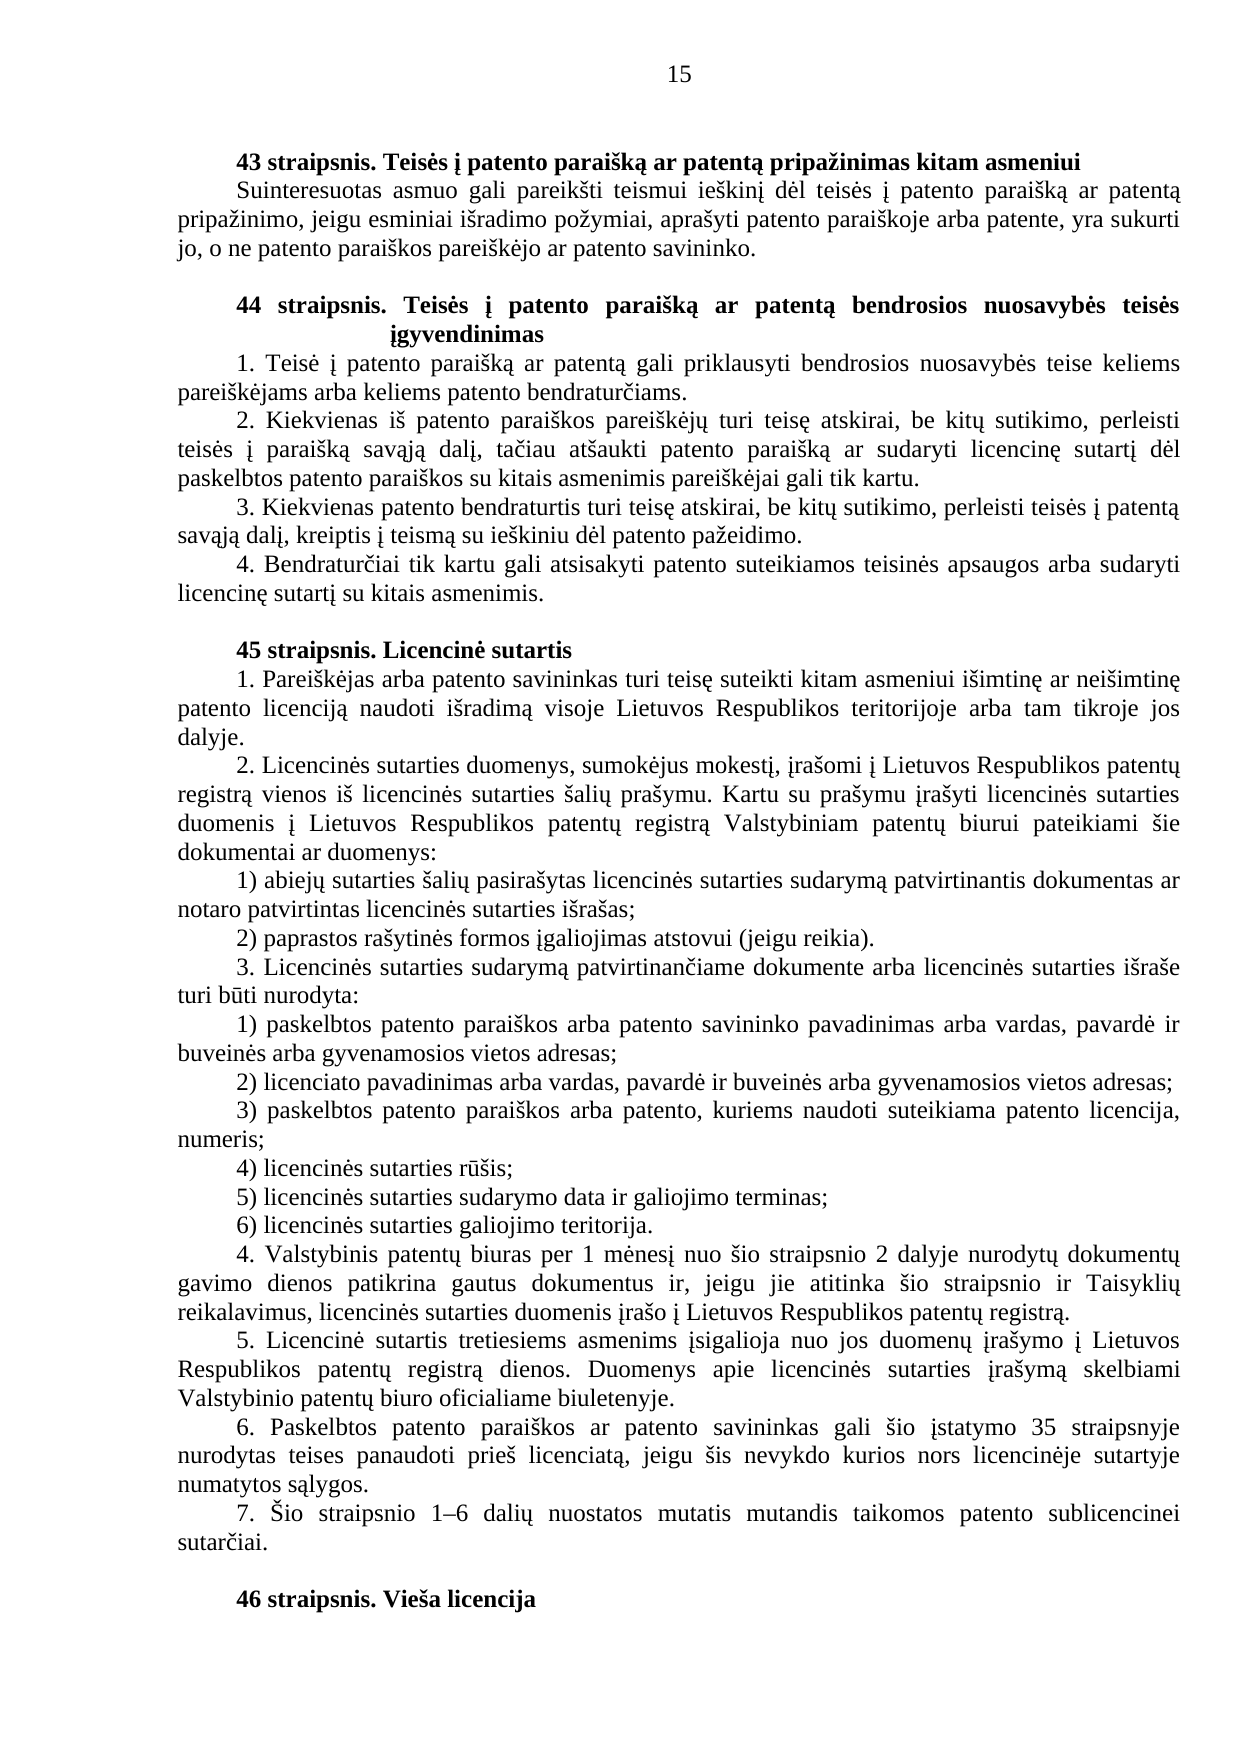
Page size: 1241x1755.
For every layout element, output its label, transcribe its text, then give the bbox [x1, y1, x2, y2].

text 1. Pareiškėjas arba patento savininkas turi teisę suteikti kitam asmeniui išimtinę ar neišimtinę patento licenciją naudoti išradimą visoje Lietuvos Respublikos teritorijoje arba tam tikroje jos dalyje. [177, 664, 1181, 751]
text 2) paprastos rašytinės formos įgaliojimas atstovui (jeigu reikia). [177, 923, 1181, 952]
text 3. Kiekvienas patento bendraturtis turi teisę atskirai, be kitų sutikimo, perleisti teisės į patentą savąją dalį, kreiptis į teismą su ieškiniu dėl patento pažeidimo. [177, 492, 1181, 549]
text 6. Paskelbtos patento paraiškos ar patento savininkas gali šio įstatymo 35 straipsnyje nurodytas teises panaudoti prieš licenciatą, jeigu šis nevykdo kurios nors licencinėje sutartyje numatytos sąlygos. [177, 1412, 1181, 1498]
text 2) licenciato pavadinimas arba vardas, pavardė ir buveinės arba gyvenamosios vietos adresas; [177, 1067, 1181, 1096]
text 1) abiejų sutarties šalių pasirašytas licencinės sutarties sudarymą patvirtinantis dokumentas ar notaro patvirtintas licencinės sutarties išrašas; [177, 866, 1181, 923]
text 3. Licencinės sutarties sudarymą patvirtinančiame dokumente arba licencinės sutarties išraše turi būti nurodyta: [177, 952, 1181, 1009]
text 2. Licencinės sutarties duomenys, sumokėjus mokestį, įrašomi į Lietuvos Respublikos patentų registrą vienos iš licencinės sutarties šalių prašymu. Kartu su prašymu įrašyti licencinės sutarties duomenis į Lietuvos Respublikos patentų registrą Valstybiniam patentų biurui pateikiami šie dokumentai ar duomenys: [177, 751, 1181, 866]
text 6) licencinės sutarties galiojimo teritorija. [177, 1211, 1181, 1239]
text 1. Teisė į patento paraišką ar patentą gali priklausyti bendrosios nuosavybės teise keliems pareiškėjams arba keliems patento bendraturčiams. [177, 348, 1181, 406]
text 4. Bendraturčiai tik kartu gali atsisakyti patento suteikiamos teisinės apsaugos arba sudaryti licencinę sutartį su kitais asmenimis. [177, 549, 1181, 607]
text 2. Kiekvienas iš patento paraiškos pareiškėjų turi teisę atskirai, be kitų sutikimo, perleisti teisės į paraišką savąją dalį, tačiau atšaukti patento paraišką ar sudaryti licencinę sutartį dėl paskelbtos patento paraiškos su kitais asmenimis pareiškėjai gali tik kartu. [177, 406, 1181, 492]
text 7. Šio straipsnio 1–6 dalių nuostatos mutatis mutandis taikomos patento sublicencinei sutarčiai. [177, 1498, 1181, 1556]
text 5) licencinės sutarties sudarymo data ir galiojimo terminas; [177, 1182, 1181, 1211]
text 1) paskelbtos patento paraiškos arba patento savininko pavadinimas arba vardas, pavardė ir buveinės arba gyvenamosios vietos adresas; [177, 1009, 1181, 1067]
text 3) paskelbtos patento paraiškos arba patento, kuriems naudoti suteikiama patento licencija, numeris; [177, 1096, 1181, 1153]
text 4) licencinės sutarties rūšis; [177, 1153, 1181, 1182]
text 44 straipsnis. Teisės į patento paraišką ar patentą bendrosios nuosavybės teisės įgyvendinimas [236, 291, 1181, 348]
text Suinteresuotas asmuo gali pareikšti teismui ieškinį dėl teisės į patento paraišką ar patentą pripažinimo, jeigu esminiai išradimo požymiai, aprašyti patento paraiškoje arba patente, yra sukurti jo, o ne patento paraiškos pareiškėjo ar patento savininko. [177, 176, 1181, 262]
text 43 straipsnis. Teisės į patento paraišką ar patentą pripažinimas kitam asmeniui [177, 147, 1181, 176]
text 45 straipsnis. Licencinė sutartis [177, 636, 1181, 664]
text 4. Valstybinis patentų biuras per 1 mėnesį nuo šio straipsnio 2 dalyje nurodytų dokumentų gavimo dienos patikrina gautus dokumentus ir, jeigu jie atitinka šio straipsnio ir Taisyklių reikalavimus, licencinės sutarties duomenis įrašo į Lietuvos Respublikos patentų registrą. [177, 1239, 1181, 1326]
text 46 straipsnis. Vieša licencija [177, 1584, 1181, 1613]
text 5. Licencinė sutartis tretiesiems asmenims įsigalioja nuo jos duomenų įrašymo į Lietuvos Respublikos patentų registrą dienos. Duomenys apie licencinės sutarties įrašymą skelbiami Valstybinio patentų biuro oficialiame biuletenyje. [177, 1326, 1181, 1412]
